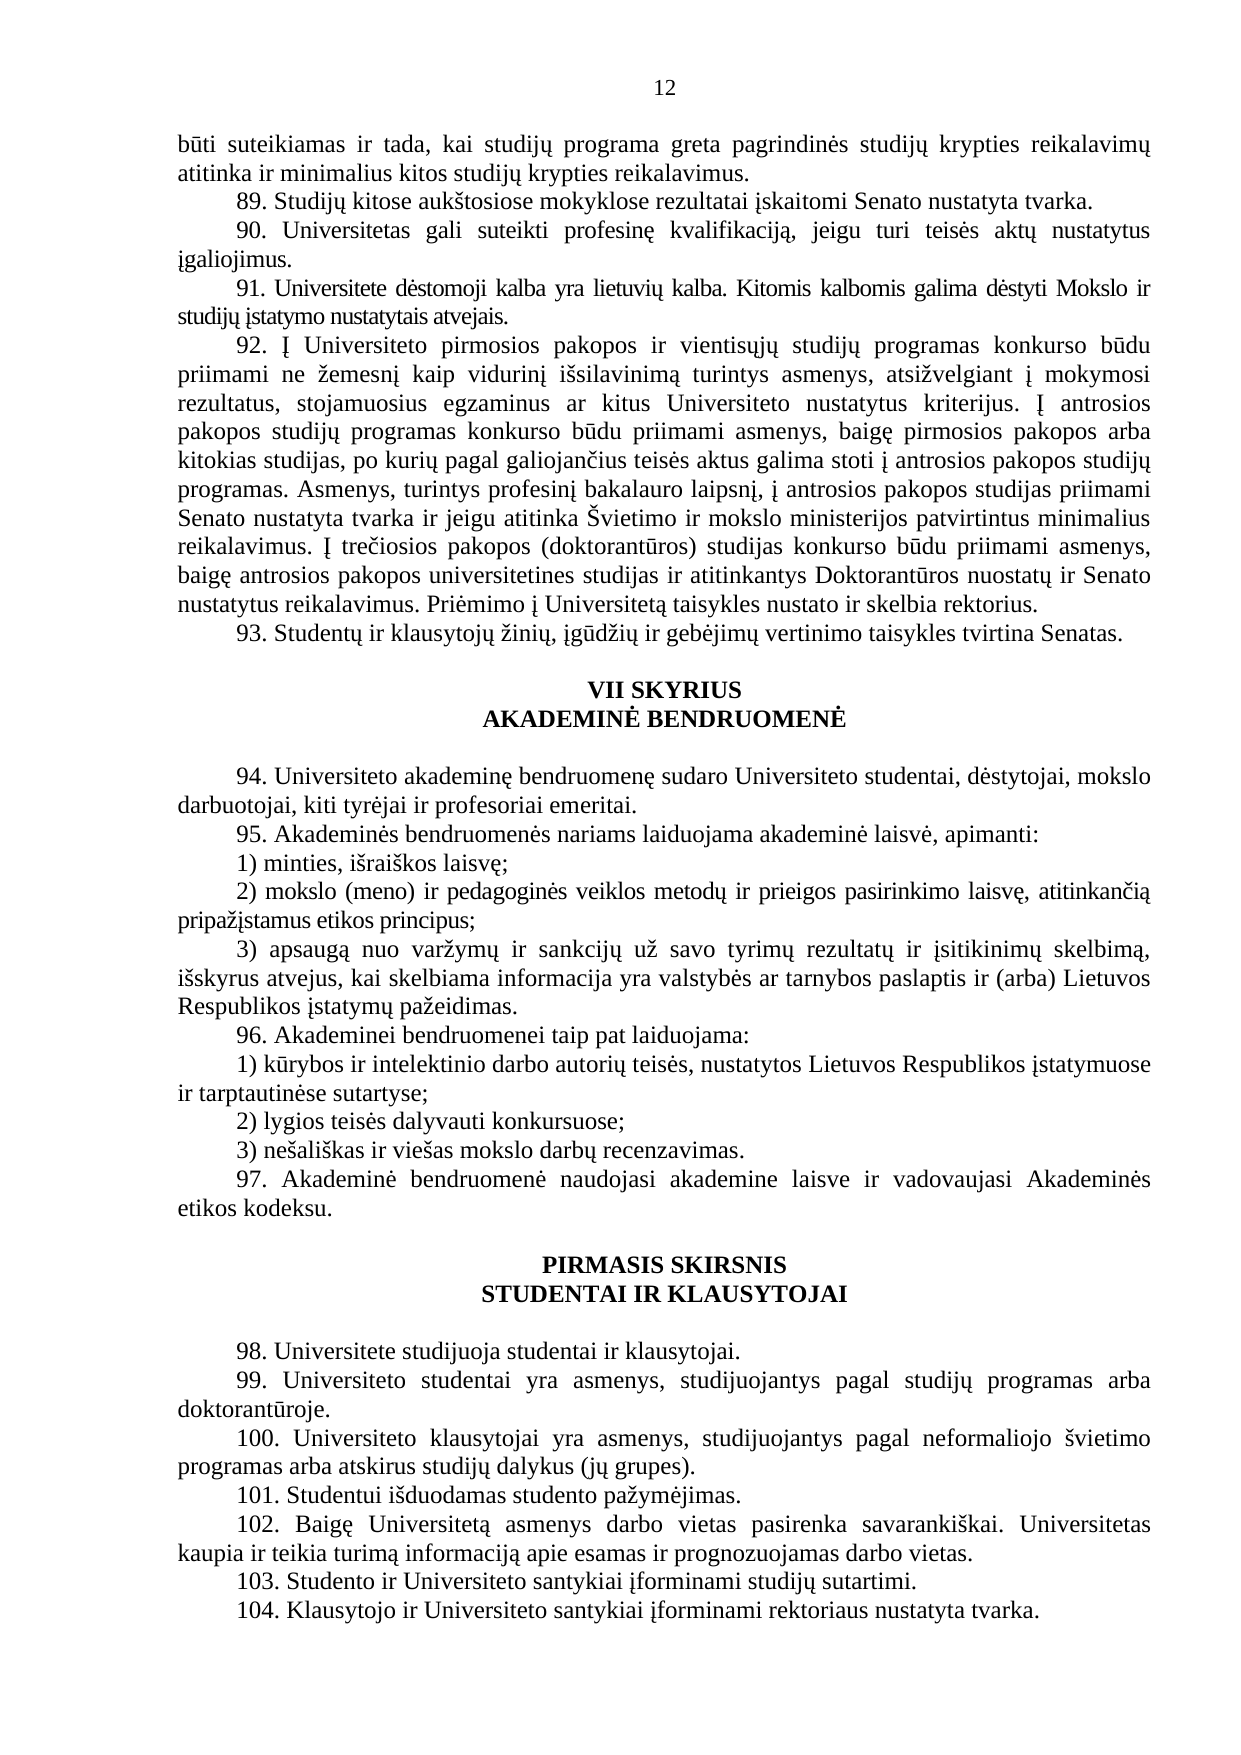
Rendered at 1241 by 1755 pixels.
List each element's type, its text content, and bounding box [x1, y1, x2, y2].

text AKADEMINĖ BENDRUOMENĖ [177, 704, 1152, 733]
text būti suteikiamas ir tada, kai studijų programa greta pagrindinės studijų krypties reikalavimų atitinka ir minimalius kitos studijų krypties reikalavimus. [177, 129, 1152, 186]
text VII SKYRIUS [177, 675, 1152, 704]
text 103. Studento ir Universiteto santykiai įforminami studijų sutartimi. [177, 1566, 1152, 1595]
text 2) mokslo (meno) ir pedagoginės veiklos metodų ir prieigos pasirinkimo laisvę, atitinkančią pripažįstamus etikos principus; [177, 876, 1152, 934]
text 97. Akademinė bendruomenė naudojasi akademine laisve ir vadovaujasi Akademinės etikos kodeksu. [177, 1164, 1152, 1221]
text 1) kūrybos ir intelektinio darbo autorių teisės, nustatytos Lietuvos Respublikos įstatymuose ir tarptautinėse sutartyse; [177, 1049, 1152, 1106]
text 93. Studentų ir klausytojų žinių, įgūdžių ir gebėjimų vertinimo taisykles tvirtina Senatas. [177, 618, 1152, 646]
text 101. Studentui išduodamas studento pažymėjimas. [177, 1480, 1152, 1509]
text 94. Universiteto akademinę bendruomenę sudaro Universiteto studentai, dėstytojai, mokslo darbuotojai, kiti tyrėjai ir profesoriai emeritai. [177, 761, 1152, 819]
text 90. Universitetas gali suteikti profesinę kvalifikaciją, jeigu turi teisės aktų nustatytus įgaliojimus. [177, 215, 1152, 273]
text 1) minties, išraiškos laisvę; [177, 848, 1152, 876]
text 89. Studijų kitose aukštosiose mokyklose rezultatai įskaitomi Senato nustatyta tvarka. [177, 186, 1152, 215]
text 102. Baigę Universitetą asmenys darbo vietas pasirenka savarankiškai. Universitetas kaupia ir teikia turimą informaciją apie esamas ir prognozuojamas darbo vietas. [177, 1509, 1152, 1566]
text STUDENTAI IR KLAUSYTOJAI [177, 1279, 1152, 1308]
text 3) nešališkas ir viešas mokslo darbų recenzavimas. [177, 1135, 1152, 1164]
text 104. Klausytojo ir Universiteto santykiai įforminami rektoriaus nustatyta tvarka. [177, 1595, 1152, 1624]
text pirmasis SKIRSNIS [177, 1250, 1152, 1279]
text 92. Į Universiteto pirmosios pakopos ir vientisųjų studijų programas konkurso būdu priimami ne žemesnį kaip vidurinį išsilavinimą turintys asmenys, atsižvelgiant į mokymosi rezultatus, stojamuosius egzaminus ar kitus Universiteto nustatytus kriterijus. Į antrosios pakopos studijų programas konkurso būdu priimami asmenys, baigę pirmosios pakopos arba kitokias studijas, po kurių pagal galiojančius teisės aktus galima stoti į antrosios pakopos studijų programas. Asmenys, turintys profesinį bakalauro laipsnį, į antrosios pakopos studijas priimami Senato nustatyta tvarka ir jeigu atitinka Švietimo ir mokslo ministerijos patvirtintus minimalius reikalavimus. Į trečiosios pakopos (doktorantūros) studijas konkurso būdu priimami asmenys, baigę antrosios pakopos universitetines studijas ir atitinkantys Doktorantūros nuostatų ir Senato nustatytus reikalavimus. Priėmimo į Universitetą taisykles nustato ir skelbia rektorius. [177, 330, 1152, 618]
text 98. Universitete studijuoja studentai ir klausytojai. [177, 1336, 1152, 1365]
text 95. Akademinės bendruomenės nariams laiduojama akademinė laisvė, apimanti: [177, 819, 1152, 848]
text 99. Universiteto studentai yra asmenys, studijuojantys pagal studijų programas arba doktorantūroje. [177, 1365, 1152, 1423]
text 2) lygios teisės dalyvauti konkursuose; [177, 1106, 1152, 1135]
text 91. Universitete dėstomoji kalba yra lietuvių kalba. Kitomis kalbomis galima dėstyti Mokslo ir studijų įstatymo nustatytais atvejais. [177, 273, 1152, 330]
text 96. Akademinei bendruomenei taip pat laiduojama: [177, 1020, 1152, 1049]
text 3) apsaugą nuo varžymų ir sankcijų už savo tyrimų rezultatų ir įsitikinimų skelbimą, išskyrus atvejus, kai skelbiama informacija yra valstybės ar tarnybos paslaptis ir (arba) Lietuvos Respublikos įstatymų pažeidimas. [177, 934, 1152, 1020]
text 100. Universiteto klausytojai yra asmenys, studijuojantys pagal neformaliojo švietimo programas arba atskirus studijų dalykus (jų grupes). [177, 1423, 1152, 1480]
